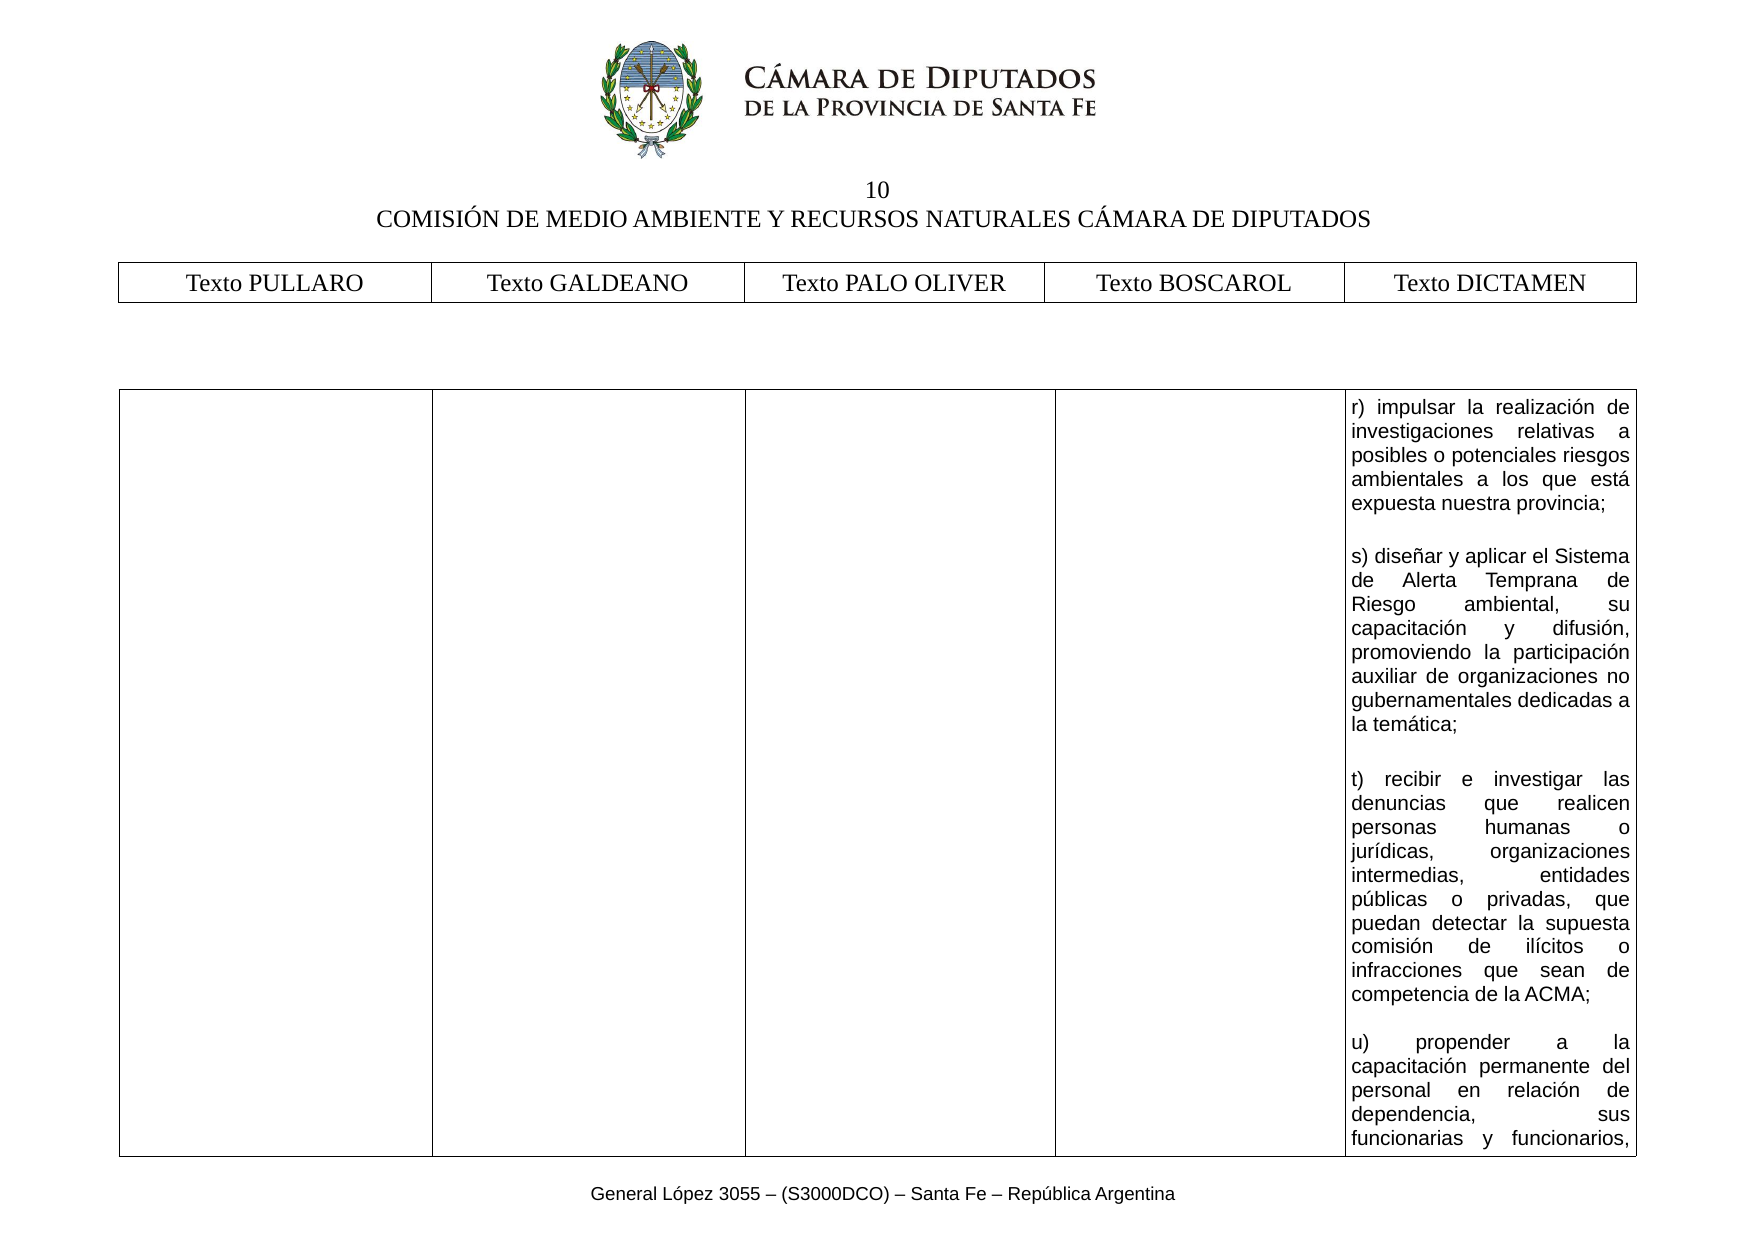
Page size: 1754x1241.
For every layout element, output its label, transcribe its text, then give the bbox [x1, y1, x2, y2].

table_cell [746, 390, 1055, 1156]
table_cell [120, 390, 432, 1156]
picture [600, 41, 1096, 163]
table_cell r) impulsar la realización de investigaciones relativas a posibles o potenciales riesgos ambientales a los que está expuesta nuestra provincia; s) diseñar y aplicar el Sistema de Alerta Temprana de Riesgo ambiental, su capacitación y difusión, promoviendo la participación auxiliar de organizaciones no gubernamentales dedicadas a la temática; t) recibir e investigar las denuncias que realicen personas humanas o jurídicas, organizaciones intermedias, entidades públicas o privadas, que puedan detectar la supuesta comisión de ilícitos o infracciones que sean de competencia de la ACMA; u) propender a la capacitación permanente del personal en relación de dependencia, sus funcionarias y funcionarios, [1346, 390, 1636, 1156]
table_cell [433, 390, 745, 1156]
table_cell [1056, 390, 1345, 1156]
